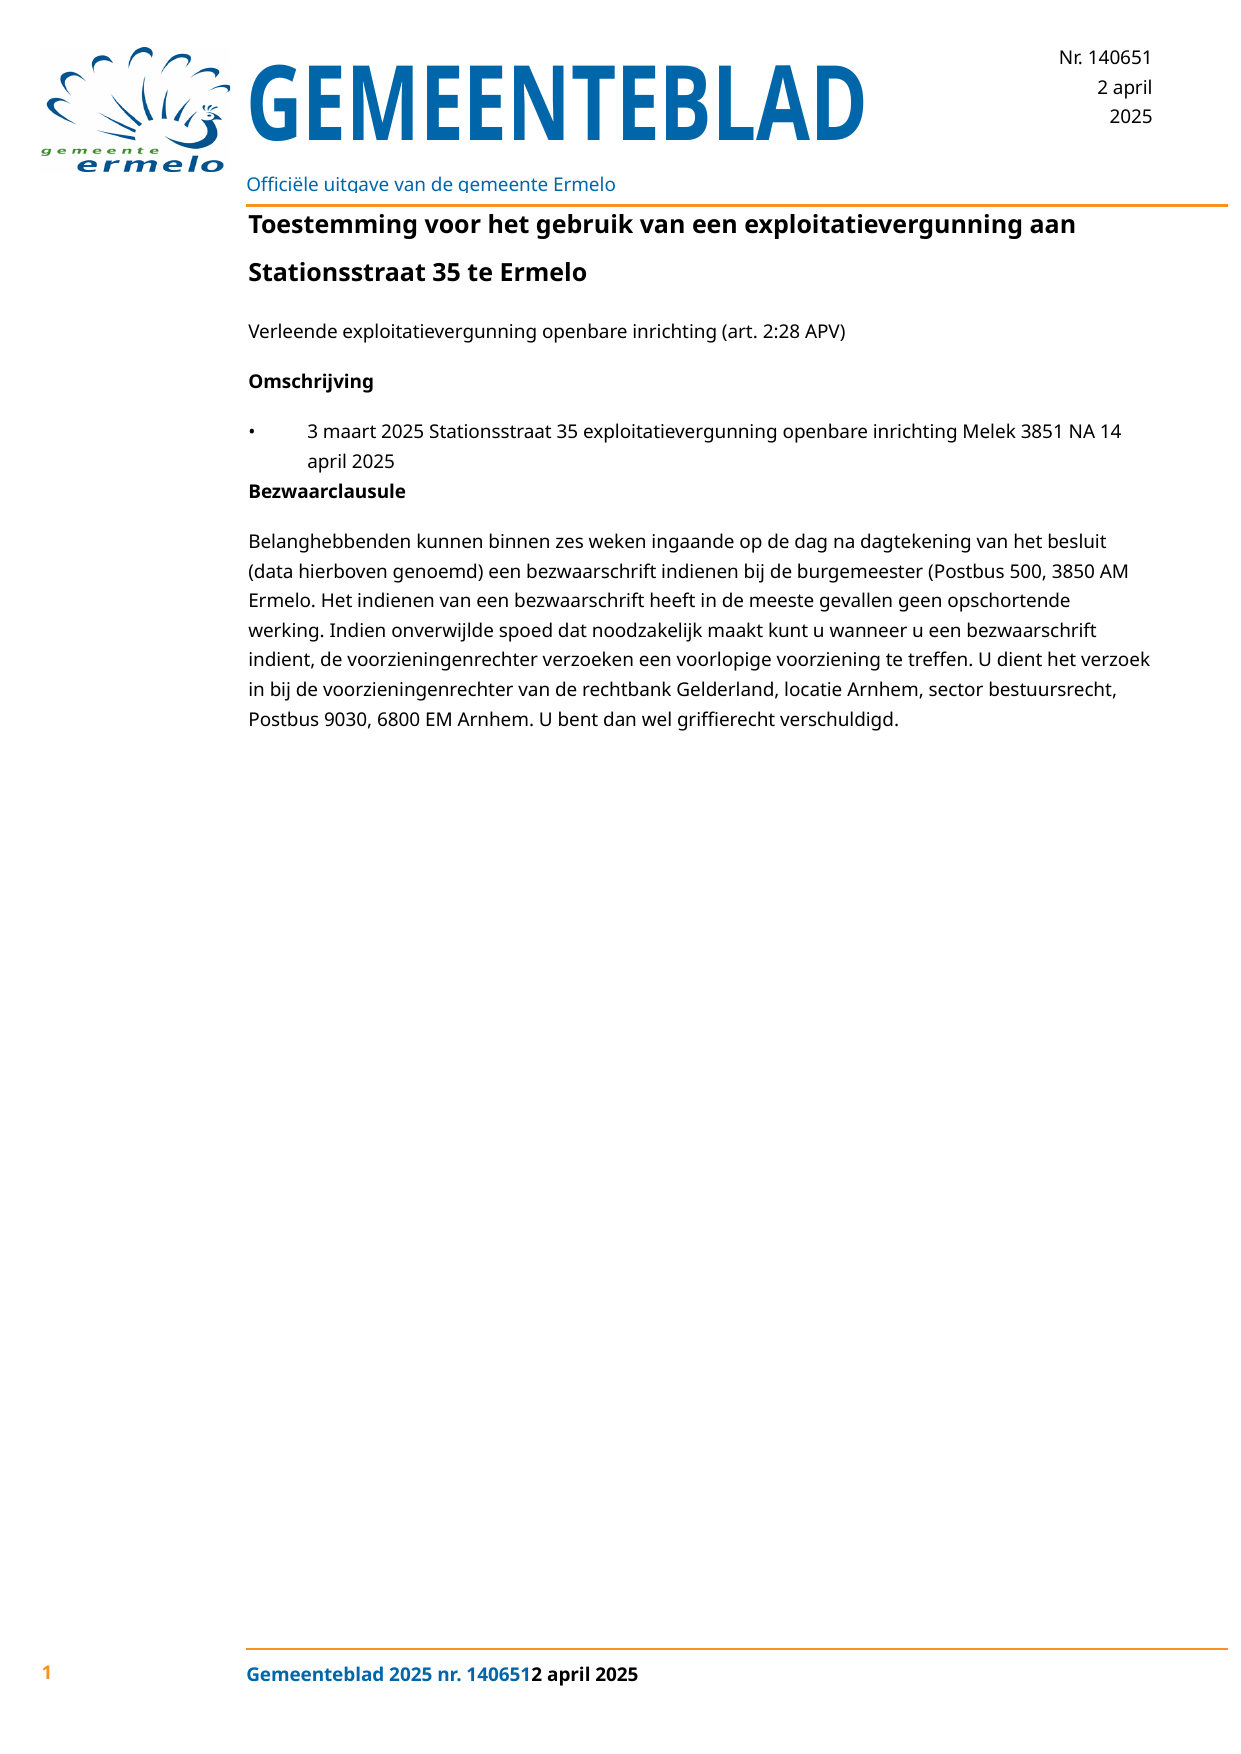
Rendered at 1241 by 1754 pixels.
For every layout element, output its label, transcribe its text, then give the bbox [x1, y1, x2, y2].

picture [41, 47, 231, 172]
text Verleende exploitatievergunning openbare inrichting (art. 2:28 APV) [248, 318, 1152, 344]
text Bezwaarclausule [248, 478, 1152, 504]
text Belanghebbenden kunnen binnen zes weken ingaande op de dag na dagtekening van het besluit (data hierboven genoemd) een bezwaarschrift indienen bij de burgemeester (Postbus 500, 3850 AM Ermelo. Het indienen van een bezwaarschrift heeft in de meeste gevallen geen opschortende werking. Indien onverwijlde spoed dat noodzakelijk maakt kunt u wanneer u een bezwaarschrift indient, de voorzieningenrechter verzoeken een voorlopige voorziening te treffen. U dient het verzoek in bij de voorzieningenrechter van de rechtbank Gelderland, locatie Arnhem, sector bestuursrecht, Postbus 9030, 6800 EM Arnhem. U bent dan wel griffierecht verschuldigd. [248, 528, 1152, 732]
text Omschrijving [248, 368, 1152, 394]
list 3 maart 2025 Stationsstraat 35 exploitatievergunning openbare inrichting Melek 3851 NA 14 april 2025 [248, 419, 1152, 474]
text Toestemming voor het gebruik van een exploitatievergunning aan Stationsstraat 35 te Ermelo [248, 207, 1152, 288]
